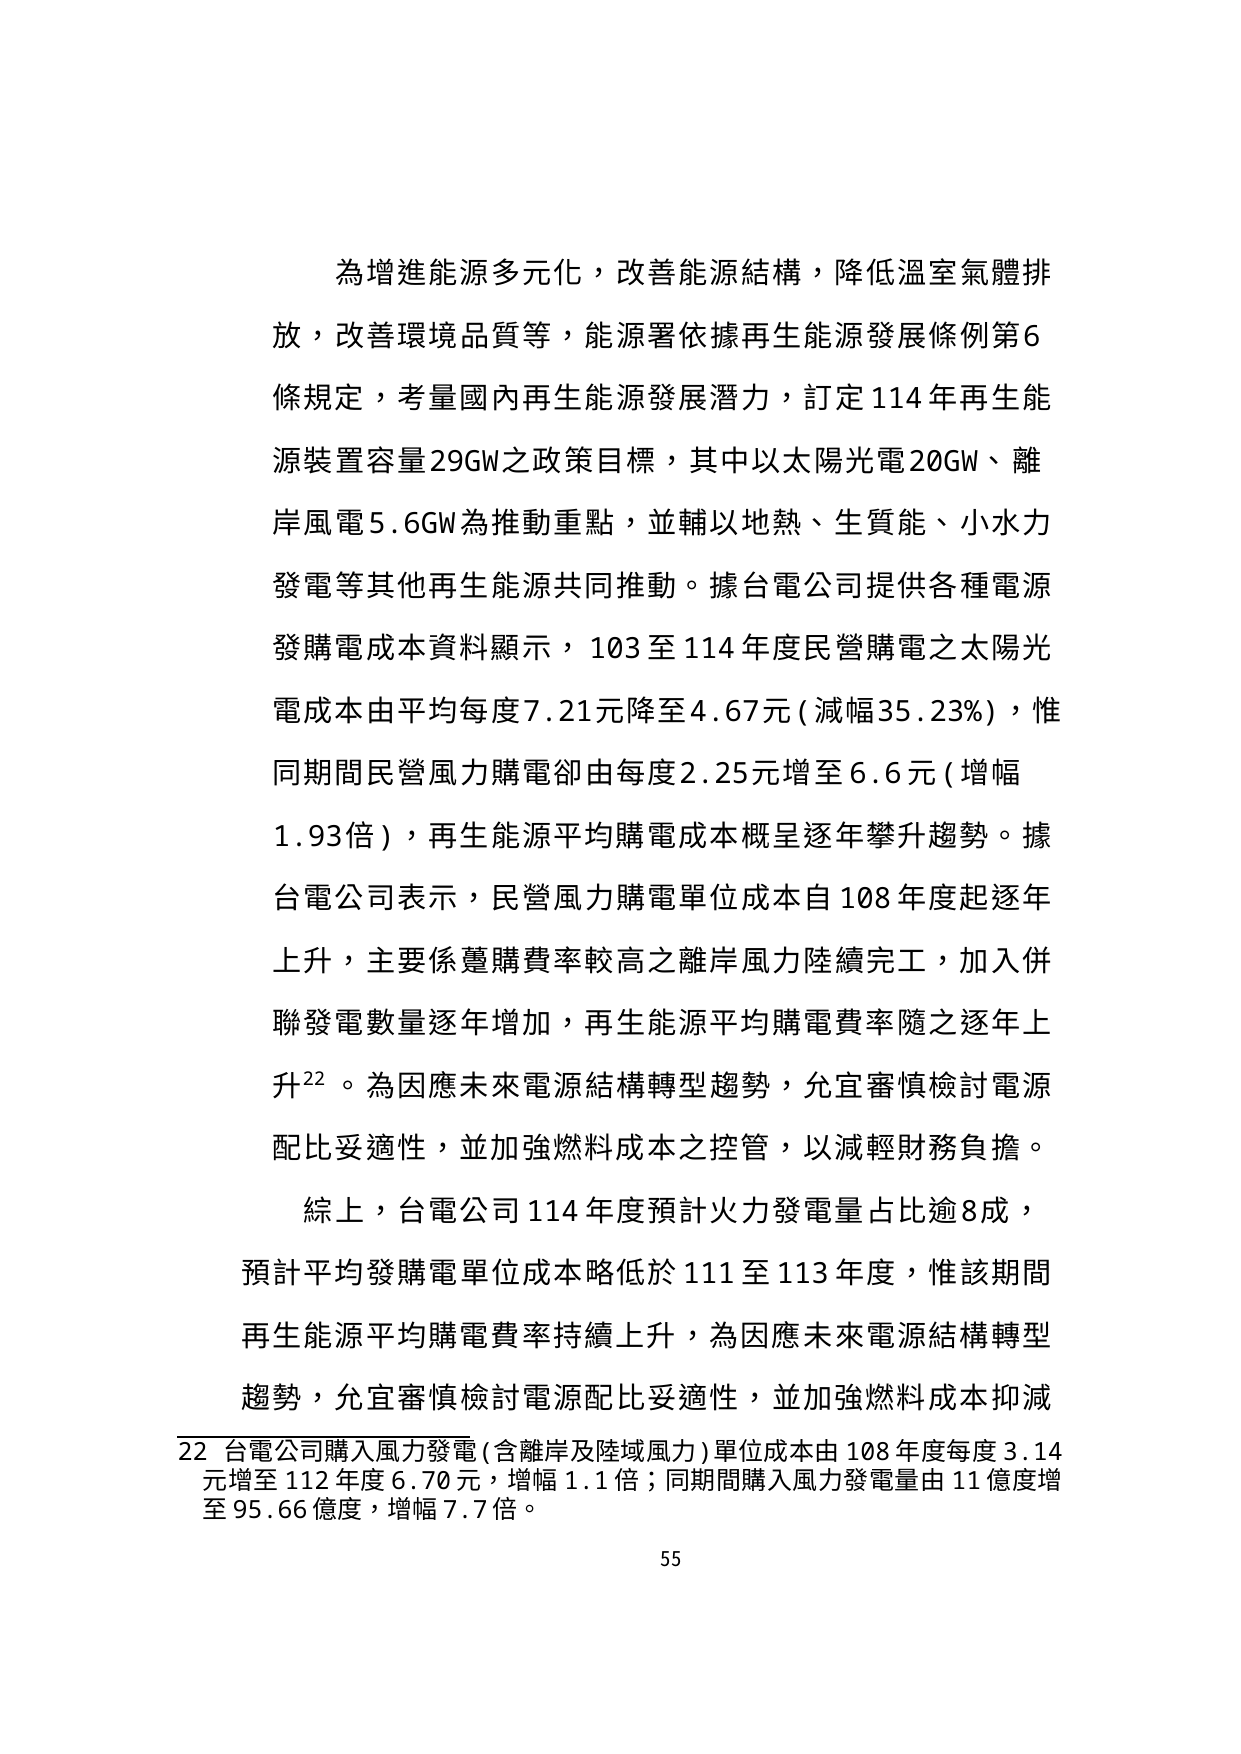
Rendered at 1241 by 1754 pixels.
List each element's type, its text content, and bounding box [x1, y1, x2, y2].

text 台電公司購入風力發電(含離岸及陸域風力)單位成本由108年度每度3.14元增至112年度6.70元，增幅1.1倍；同期間購入風力發電量由11億度增至95.66億度，增幅7.7倍。 [177, 1437, 1063, 1525]
text 為增進能源多元化，改善能源結構，降低溫室氣體排放，改善環境品質等，能源署依據再生能源發展條例第6條規定，考量國內再生能源發展潛力，訂定114年再生能源裝置容量29GW之政策目標，其中以太陽光電20GW、離岸風電5.6GW為推動重點，並輔以地熱、生質能、小水力發電等其他再生能源共同推動。據台電公司提供各種電源發購電成本資料顯示，103至114年度民營購電之太陽光電成本由平均每度7.21元降至4.67元(減幅35.23%)，惟同期間民營風力購電卻由每度2.25元增至6.6元(增幅1.93倍)，再生能源平均購電成本概呈逐年攀升趨勢。據台電公司表示，民營風力購電單位成本自108年度起逐年上升，主要係躉購費率較高之離岸風力陸續完工，加入併聯發電數量逐年增加，再生能源平均購電費率隨之逐年上升。為因應未來電源結構轉型趨勢，允宜審慎檢討電源配比妥適性，並加強燃料成本之控管，以減輕財務負擔。 [266, 229, 1063, 1167]
text 綜上，台電公司114年度預計火力發電量占比逾8成，預計平均發購電單位成本略低於111至113年度，惟該期間再生能源平均購電費率持續上升，為因應未來電源結構轉型趨勢，允宜審慎檢討電源配比妥適性，並加強燃料成本抑減 [236, 1167, 1063, 1417]
